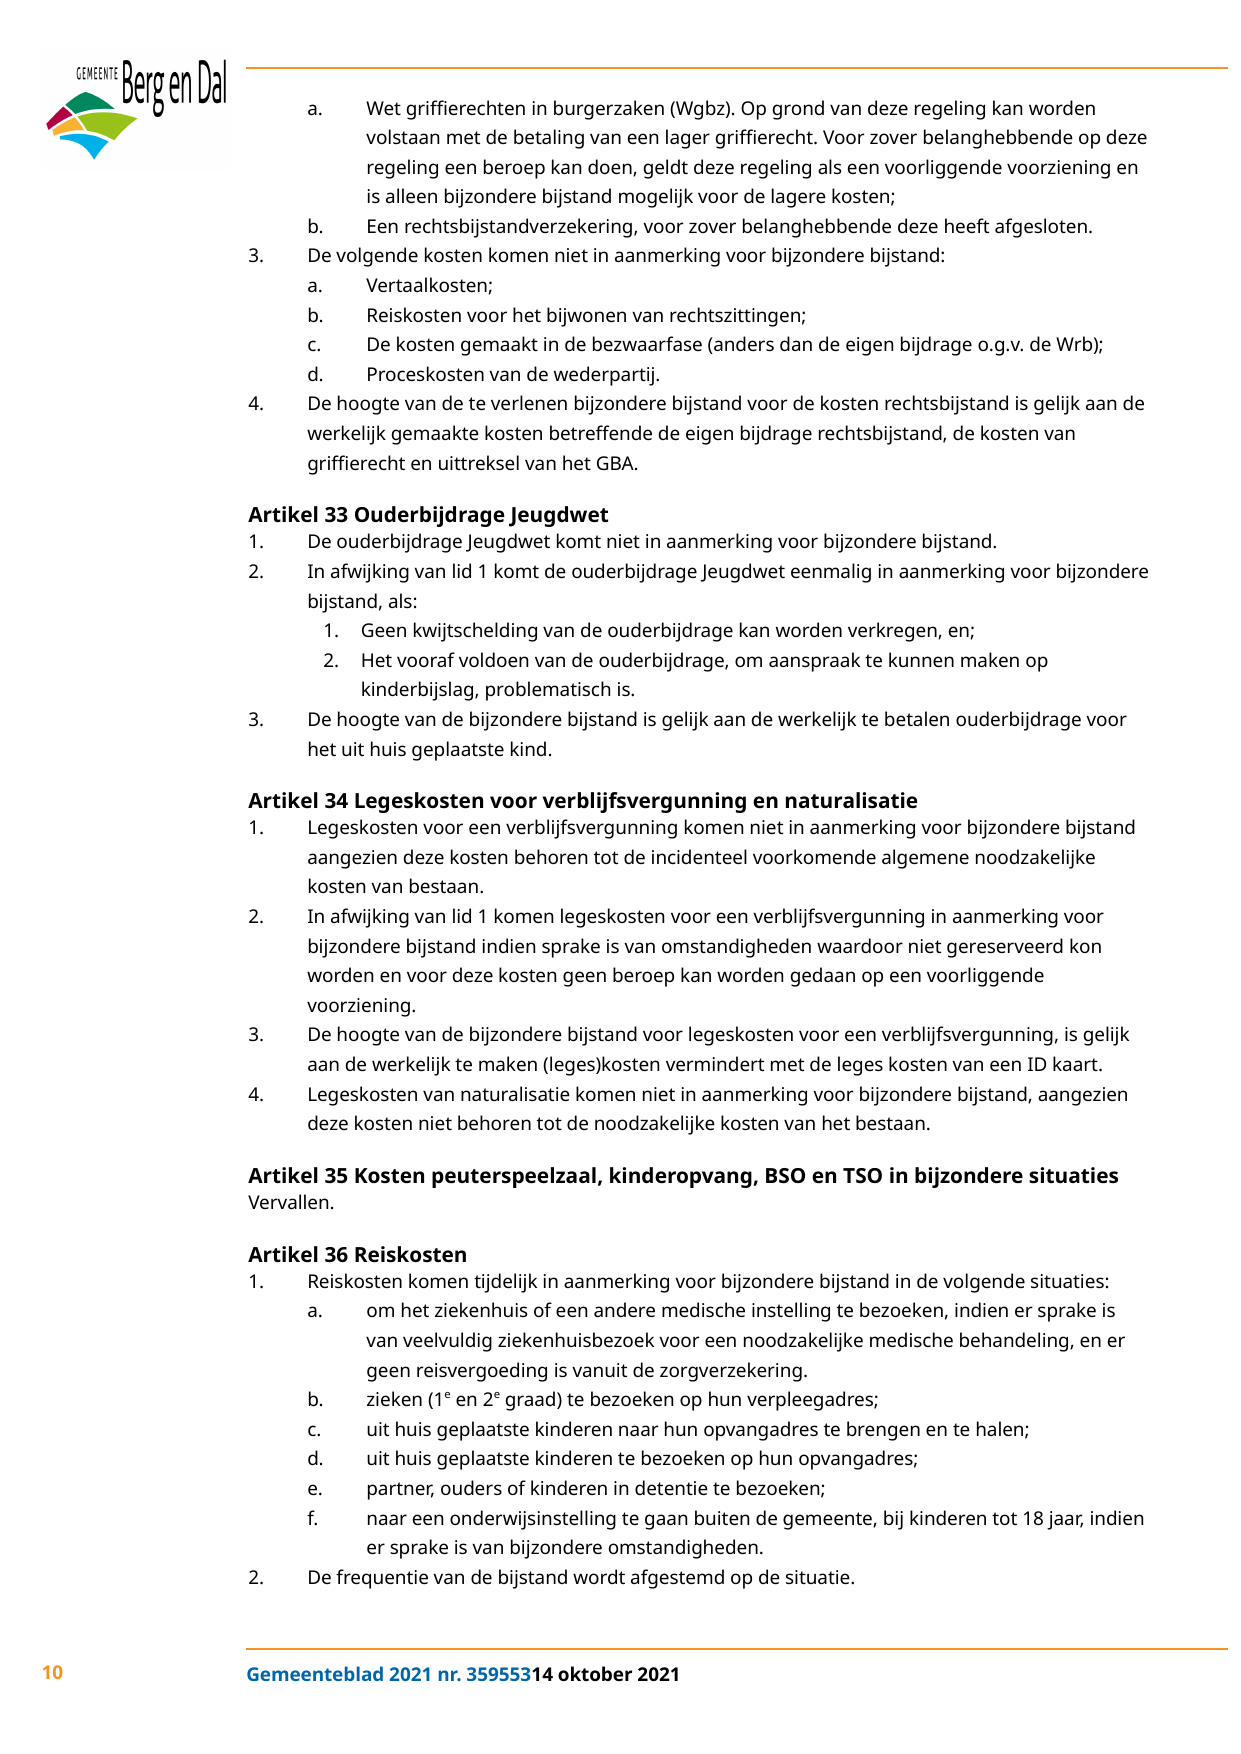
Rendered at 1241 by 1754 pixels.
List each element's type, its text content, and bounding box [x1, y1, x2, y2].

list Reiskosten komen tijdelijk in aanmerking voor bijzondere bijstand in de volgende situaties: [248, 1268, 1152, 1294]
list partner, ouders of kinderen in detentie te bezoeken; [307, 1475, 1152, 1501]
list Het vooraf voldoen van de ouderbijdrage, om aanspraak te kunnen maken op kinderbijslag, problematisch is. [323, 647, 1152, 702]
list Proceskosten van de wederpartij. [307, 361, 1152, 387]
list Geen kwijtschelding van de ouderbijdrage kan worden verkregen, en; [323, 617, 1152, 643]
list uit huis geplaatste kinderen te bezoeken op hun opvangadres; [307, 1446, 1152, 1471]
list naar een onderwijsinstelling te gaan buiten de gemeente, bij kinderen tot 18 jaar, indien er sprake is van bijzondere omstandigheden. [307, 1505, 1152, 1560]
list De hoogte van de bijzondere bijstand is gelijk aan de werkelijk te betalen ouderbijdrage voor het uit huis geplaatste kind. [248, 706, 1152, 761]
list In afwijking van lid 1 komen legeskosten voor een verblijfsvergunning in aanmerking voor bijzondere bijstand indien sprake is van omstandigheden waardoor niet gereserveerd kon worden en voor deze kosten geen beroep kan worden gedaan op een voorliggende voorziening. [248, 903, 1152, 1018]
text Artikel 35 Kosten peuterspeelzaal, kinderopvang, BSO en TSO in bijzondere situaties [248, 1161, 1152, 1189]
text Artikel 34 Legeskosten voor verblijfsvergunning en naturalisatie [248, 786, 1152, 814]
list Reiskosten voor het bijwonen van rechtszittingen; [307, 302, 1152, 328]
list De frequentie van de bijstand wordt afgestemd op de situatie. [248, 1564, 1152, 1590]
text Artikel 33 Ouderbijdrage Jeugdwet [248, 500, 1152, 529]
list De hoogte van de bijzondere bijstand voor legeskosten voor een verblijfsvergunning, is gelijk aan de werkelijk te maken (leges)kosten vermindert met de leges kosten van een ID kaart. [248, 1022, 1152, 1077]
picture [41, 47, 231, 172]
list Een rechtsbijstandverzekering, voor zover belanghebbende deze heeft afgesloten. [307, 213, 1152, 239]
text Vervallen. [248, 1189, 1152, 1215]
list De ouderbijdrage Jeugdwet komt niet in aanmerking voor bijzondere bijstand. [248, 529, 1152, 554]
text Artikel 36 Reiskosten [248, 1240, 1152, 1268]
list om het ziekenhuis of een andere medische instelling te bezoeken, indien er sprake is van veelvuldig ziekenhuisbezoek voor een noodzakelijke medische behandeling, en er geen reisvergoeding is vanuit de zorgverzekering. [307, 1298, 1152, 1383]
list Wet griffierechten in burgerzaken (Wgbz). Op grond van deze regeling kan worden volstaan met de betaling van een lager griffierecht. Voor zover belanghebbende op deze regeling een beroep kan doen, geldt deze regeling als een voorliggende voorziening en is alleen bijzondere bijstand mogelijk voor de lagere kosten; [307, 95, 1152, 209]
list uit huis geplaatste kinderen naar hun opvangadres te brengen en te halen; [307, 1416, 1152, 1442]
list Legeskosten voor een verblijfsvergunning komen niet in aanmerking voor bijzondere bijstand aangezien deze kosten behoren tot de incidenteel voorkomende algemene noodzakelijke kosten van bestaan. [248, 814, 1152, 899]
list In afwijking van lid 1 komt de ouderbijdrage Jeugdwet eenmalig in aanmerking voor bijzondere bijstand, als: [248, 558, 1152, 613]
list De volgende kosten komen niet in aanmerking voor bijzondere bijstand: [248, 243, 1152, 268]
list zieken (1e en 2e graad) te bezoeken op hun verpleegadres; [307, 1386, 1152, 1412]
list De kosten gemaakt in de bezwaarfase (anders dan de eigen bijdrage o.g.v. de Wrb); [307, 331, 1152, 357]
list De hoogte van de te verlenen bijzondere bijstand voor de kosten rechtsbijstand is gelijk aan de werkelijk gemaakte kosten betreffende de eigen bijdrage rechtsbijstand, de kosten van griffierecht en uittreksel van het GBA. [248, 391, 1152, 476]
list Vertaalkosten; [307, 272, 1152, 298]
list Legeskosten van naturalisatie komen niet in aanmerking voor bijzondere bijstand, aangezien deze kosten niet behoren tot de noodzakelijke kosten van het bestaan. [248, 1081, 1152, 1136]
